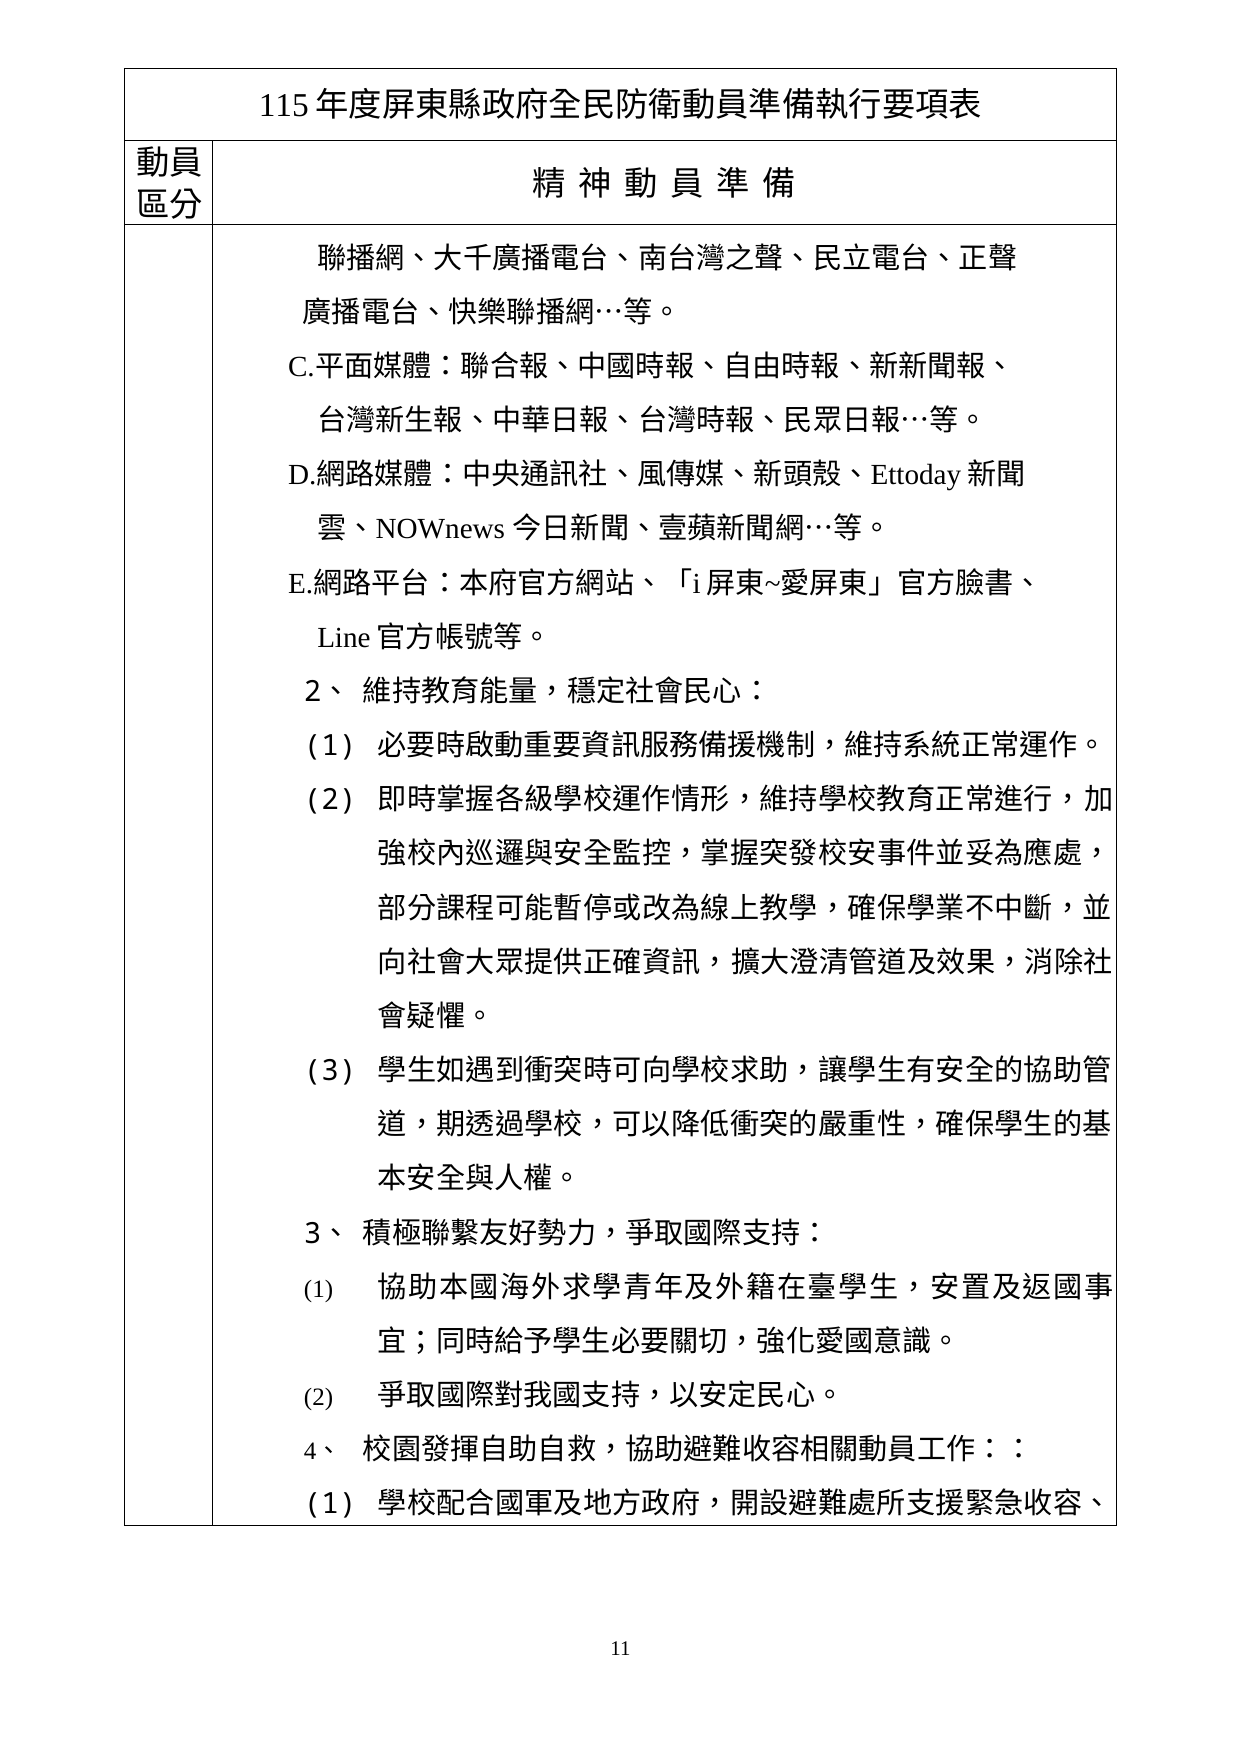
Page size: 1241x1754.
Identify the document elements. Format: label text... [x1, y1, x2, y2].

table_cell 精神動員準備 [213, 141, 1116, 224]
table_cell 動員 區分 [125, 141, 212, 224]
table_header 115年度屏東縣政府全民防衛動員準備執行要項表 [125, 69, 1116, 140]
table_cell [125, 225, 212, 1525]
table_cell 一、動員準備階段 持續推動全民國防教育與多元教學，加強增進師生國防知能及全民防衛意識，凝聚民心士氣。 培養師生錯假訊息辨識能力，運用多元媒體通路及網路資訊傳播宣導方式，有效的辨識資訊真偽，遏阻錯假訊息。 透過師生國際交流提升臺灣能見度，提升友我與認同能量。 二、動員實施階段 提升自我防衛決心與抗敵意識。 維持教育能量，穩定社會民心。 發揮教育軟實力，爭取國際認同支持。 三、加強本府及中央溝通合作，就灰色地帶與動員實施階段，預 擬因應作為，強化動員計畫可能發生狀況與實用性。 四、本府依年度城鎮韌性(全民防衛動員、防空)演習及災防教 育規劃，鼓勵參與各項演練，配合國軍二級、一級加強戒備時 期，驗證執行計畫有效性。 肆、執行 一、執行構想: 國家安全是一切建設的基礎，現代戰爭勝負並非完全 取決於武力交戰行為，中共持續對我國進行「認知作戰」、「文 化滲透」與統戰宣傳。因此，持續推動全民國防教育，增進全民 防衛意識、國防知能及建立民眾對錯(假)訊息辨識能力，結合演 習驗證，凝聚民心士氣，以深植每一位國民都是國家守護者的理 念，尤為重要。 二、執行作為: (一)動員準備階段 平時準備:落實各級學校全民國防教育，推展多元教學活動： 培養愛鄉愛國意識及災害防救知能：透過民主法治教育、人權教育、愛鄉愛土教育及災害應變制變教育，於相關課程領域中結合各種教學及寓教於樂活動，培養其愛鄉愛國意識，以及提升災害防救知能。 提升全民國防教育知能。 鼓勵參加教育部規劃「充實國民中小學教師全民國防概念及全民國防教育融入式教學知能」、「精進高級中等教育階段以上師資之本職學能」、國民中小學全民國防教育融入式教學教案甄選及高級中等教育階段師資營隊體驗等相關研習，使各教育階段之全民國防教育課程更加優質化。 依教育部規劃之全民國防教育等學程，積極推動全民國防教育；並鼓勵各高中參加全國高級中等學校儀隊決賽、創意愛國歌曲暨勵志歌曲競賽及實彈射擊體驗活動，以增進學生對國防事務之認知及參與。 透由學校公佈欄、網頁、臉書、LINE及YOUTUBE等傳播媒介，擴大宣傳活動資訊，並製作海報、摺頁及相關文宣品，強化整體宣傳效果。 為強化「校園安全暨災害防救通報處理中心」運作功能，於每學年辦理2次國中小校長行政會議中宣導填報注意事項，並協助各級學校構建校園災害管理機制，作為運作平台。 學校每年9月訂為防災教育月，配合國家防災日辦理全民防災演練，增進全民防災意識，以推動本縣校園災害管理工作，提升校園防災應變能力及減低災損。 依據屏東縣全民國防教育傑出貢獻獎勵要點，鼓勵各單位積極辦理「全民國防教育」，對積極辦理傑出貢獻人員給予獎勵。 配合國防部等精神動員準備機關辦理之全民國防教育活動（如有獎徵答活動），鼓勵師生積極參與，並每日推播教育部製作的全民國防教育宣導影片，以協助師生建立全民國防概念，強化國家安全意識及錯假訊息辨識能力。 持續將全民國防理念以融入式教學於各級學校學生，並鼓勵教師參加國中、小學全民國防知能研習，並請各級學校每年至少辦理一次教師增能研習及活動，以精進師資教學能力，提昇融入教學知能。 配合國軍營區開放、戰力展示及戰鬥營等活動，推廣全民國防教育，學期中，依國防部或各營區來文函轉學校參加，鼓勵學校師生參訪認識軍事基地舊址，實際瞭解國軍建軍備戰及維護國家安全的努力與成果，以凝聚師生對國防事務的參與及支持。 配合運用教育部全民國防教育融入式課程優良教案，推動國民中小學融入式教學政策，以協助師生建立全民國防概念，強化國家安全意識及錯假訊息辨識能力。 運用數位學習，鼓勵教師及行政人員至行政院公務員人力發展中心之「e等公務園」學習網路上「全民國防教育」課程，以提昇教育成效。 因應義務役役期調整，將國家兵役政策納入全民國防教育相關領域課程宣教，另全民國防授課人員持續搭配國防部「授課輔助教材」進行教學及宣導，以提升宣導量能，並運用影片及漫畫等多元管道宣導，以提升宣導成效等相關作為。 國軍二級加強戒備:強化媒體素養、錯假訊息辨識能力: 落實數位時代媒體素養教育白皮書及中程計畫內容：於各教育階段提供多樣學習管道及資源，讓學生及國人學習辨識假訊息、正確使用短影音及強化網路個資安全等正確觀念與使用行為。 請各校提供多樣學習管道及資源，讓國人及學生學習辨識假訊息、正確使用短影音及強化網路個資安全等正確觀念與使用行為。 請各校多利用「教育部全民國防教育影片」，宣導錯(假)訊息識別等作法，培養學校老師及學生對媒體及網路資訊識讀判別，強化媒體識讀能力，以具正確判斷能力。 請各校多利用教育部國民中小學全民國防教育補充教材，內容包含「國家與安全生活」、「機械與國防科技」及「防災救災與動員」等3 單元，亦加入「媒體素養」與「反恐」內容，以培養學生具備媒體素養及錯假訊息辨識能力。 強化民眾對媒體及網路資訊識讀能力，避免「假訊息」誤傳，民眾誤信謠言。 將「政府兩岸政策」、「中國識讀」、「國際情勢與兩岸關係」等主題融入各級學校相關課程，引導學生對於兩岸關係與中國大陸現況建立正確認知等相關內容。 持續辦理公務人員訓練：如防災業務人員訓練、醫護大隊常年訓練、軍訓人員專業講習、義勇警察人員常年幹部訓練、全民防空演練、防空疏散演練、民防工作災害防救與治安協勤講習、民安演習工作、災害防救與治安情資報要講習等8項課程。 國軍一級加強戒備:加強國際間宣揚臺灣發展經驗 加強社會藝術教育之推展，持續推展各項社教藝文活動（如將軍之屋展覽），提升國人文化素養。 結合本府各單位及各校數位媒體平台(如LINE、臉書、網頁、IG等)發揮媒體宣導功能，適時將全民國防理念及台灣發展經驗展現於官方網站及文宣中。 本府各局處、機關及學校辦理展覽、遊街、晚會等相關慶祝活動及節日活動時，應配合辦理相關全民國防宣導及教育，強化民眾及學生愛鄉愛國信念。 本府各局處、機關、及學校應多利用多元媒體(如LINE、臉書、IG等平台)擴大宣導全民國防教育，並設計相關宣導資料。 辦理全民國防教育各項宣導活動時，應適時邀請媒體採訪報導，或將執行實況與成果投稿報章雜誌等平面媒體，以擴大宣導成效。 提升災害應變韌性： 強化各級學校校園災害管理機制，請各校依據「災害防救法」及「高級中等以上學校防護團編組教育演習及服勤辦法」，辦理學校動員準備工作，並運用「校園安全暨災害防救通報處理中心」，強化各級學校校園災害管理機制，作為資訊統整及緊急應變平臺，藉以推動全國校園災害管理工作，以提升校園防災應變能力及減低災損。 加強學生協助勤務工作等服勤能力，透過全民國防教育課程與「學校青年服勤動員準備分類計畫」，加強學生協助勤務工作等服勤能力；並結合國家防災日與城鎮韌性演習辦理災害防救及避難疏散演練，以增進學生應變制變之基本知能。 配合參加災害防救暨全民防衛動員、城鎮韌性演習，將學校戰災狀況納入年度民安演習想定。 配合教育部所製作「全民防衛動員影片」、「學校青年服勤動員簡介單張」及「校園配合災防暨演習單張」等多元作法，請各校宣導學校動員平戰轉換事項，並納入全民國防教育課程及各項集會時機宣導。 (二) 國軍二級加強戒備: 持續透過各級學校全民國防教育加強國防及相關安全防護知能： 宣導當前敵情威脅，及可能發生狀況，強化全民心防，堅定學生愛鄉愛國情操，激發全民防衛動員意識，守護國家安全意志與決心，增強責任感和使命感。 持續培養師生錯誤假訊息辨識能力，並運用短影音造假及假消息偏頗案例，加強提高青少年數位媒體識讀能力。 加強師生防空警報辨別、定期舉辦防空避難疏散及其他各項災害防救演練、強化緊急聯絡機制，提升災害自救互救、團隊合作的能力，讓師生在面對突發事件或危機情況時，能快速做出正確反應，熟悉各項災害救助技能。 綜整各項應變及動員相關資訊，在關鍵時刻能迅速、準確的傳遞訊息: 透過教育部及高級中等以上學校設置「校園安全及災害防救通報處理中心」（簡稱「校安中心」）、官網、社群媒體、教育廣播電臺、社教館所、電子佈告欄等，辦理訊息傳播。 遇不實謠言或訊息，主動發布澄清，並確保相關通訊設備、網路平臺和系統具備適當的安全措施。 確保學生基本安全與人權: 校園師生可能因政治立場、社會氛圍發生爭執，為防範衝突事件，校園應加強安全管理。 呼籲校園師生保持理性與互相尊重，或設立協助管道，讓學生遇到衝突時可以求助，提供心理諮詢與保護措施。 4.國軍一級加強戒備 強化戰時及各類災害應變能量: 加強實施各種緊急情況應變演練、防空疏散避難及面臨災害時緊急聯絡方式，使師生熟悉緊急情況行動指導，確保師生具備應急反應能力和逃生技巧。 需預備遠距教學的設備和平臺，並製作線上教材，依據實際情況調整學校作息，必要時實施彈性上課，並與家長充分溝通，持續加強全民防衛動員之宣導，強化全民防衛意志。 學校定期檢視更新相關應處作為，使全民及各級學校瞭解戰災及各類災害應變措施，提升災害防衛韌性，保護國家安全，減輕戰時及災害之損傷。 持續運用國防部最新版全民國防手冊，宣導各種應變安全防護措施、維生應處，教導民眾敵我辨識，加強全民防衛動員及災害防救之應變能力。 持續加強民眾對錯假訊息的識讀能力： 透過學校教育及運用大眾傳播媒體，持續加強民眾對錯假訊息的識讀能力，理性思考與懷疑不明來路的消息，不要輕易轉發未經證實訊息，防範恐慌情緒蔓延。 學校可設立相關管道，讓師生隨時諮詢，亦可供師生在災難發生後進行聯繫和求助，以防範敵方資訊戰，確保民眾獲取正確消息，避免社會恐慌。 校園呼籲理性溝通互相尊重，鞏固民心士氣： 針對可能來自不同陣營的網路言論激化對立，或極端言論導致衝突，應呼籲學生冷靜與理性溝通並互相尊重。 減少不必要的對立與矛盾，不隨意指控或攻擊對方，避免因言論不同導致敵意升級。 (三) 動員實施階段 凝聚團結意識，激發抗敵決心： 配合中央聯合應變中心之開設與政府訊息發布，持續將各項應變及動員相關資訊，透過教育部相關媒體管道將即時訊息傳播，並利用學校社交媒體、簡訊通知相關方式，轉發政府最新公告，強化師生敵情意識，凝聚國家向心力，堅定愛國信念，團結一致，守護家園。 遇不實謠言或訊息，運用各種管道(例如官網、社群媒體、教育廣播電臺、社教館所、電子佈告欄)，主動發布澄清，適時發布正向報導，強化全民心防，激發全民防衛意志與決心。 學校:利用晨會或課堂說明最新政府訊息、災害情形與新聞真偽，強化學生媒體識讀、查證新聞來源，協力揭露、澄清或駁斥錯假訊息，避免錯假訊息擴散，導正社會視聽。 相關媒體臚列如下: A.電視台：民視、三立、TVBS、東森、台視、中視、華視、 年代、壹電視、觀昇有線、屏南有線…等。 B.電台：警廣高雄台、中廣高雄台、港都廣播電台、Hit FM 聯播網、大千廣播電台、南台灣之聲、民立電台、正聲 廣播電台、快樂聯播網…等。 C.平面媒體：聯合報、中國時報、自由時報、新新聞報、 台灣新生報、中華日報、台灣時報、民眾日報…等。 D.網路媒體：中央通訊社、風傳媒、新頭殼、Ettoday新聞 雲、NOWnews 今日新聞、壹蘋新聞網…等。 E.網路平台：本府官方網站、「i屏東~愛屏東」官方臉書、 Line官方帳號等。 維持教育能量，穩定社會民心： 必要時啟動重要資訊服務備援機制，維持系統正常運作。 即時掌握各級學校運作情形，維持學校教育正常進行，加強校內巡邏與安全監控，掌握突發校安事件並妥為應處，部分課程可能暫停或改為線上教學，確保學業不中斷，並向社會大眾提供正確資訊，擴大澄清管道及效果，消除社會疑懼。 學生如遇到衝突時可向學校求助，讓學生有安全的協助管道，期透過學校，可以降低衝突的嚴重性，確保學生的基本安全與人權。 積極聯繫友好勢力，爭取國際支持： 協助本國海外求學青年及外籍在臺學生，安置及返國事宜；同時給予學生必要關切，強化愛國意識。 爭取國際對我國支持，以安定民心。 校園發揮自助自救，協助避難收容相關動員工作：： 學校配合國軍及地方政府，開設避難處所支援緊急收容、安置、救護及物資發送等相關動員工作，以鞏固民心。 遇有天災、疫情、戰災等導致財產或人員受損事件，即通令學校加強校園安全維護工作，完成事故、災損危機處理與回報機制，並適時請求協助，協調資源進行清理、修復學校設施等相關事項，確保災後學校正常運作。 [213, 225, 1116, 1525]
